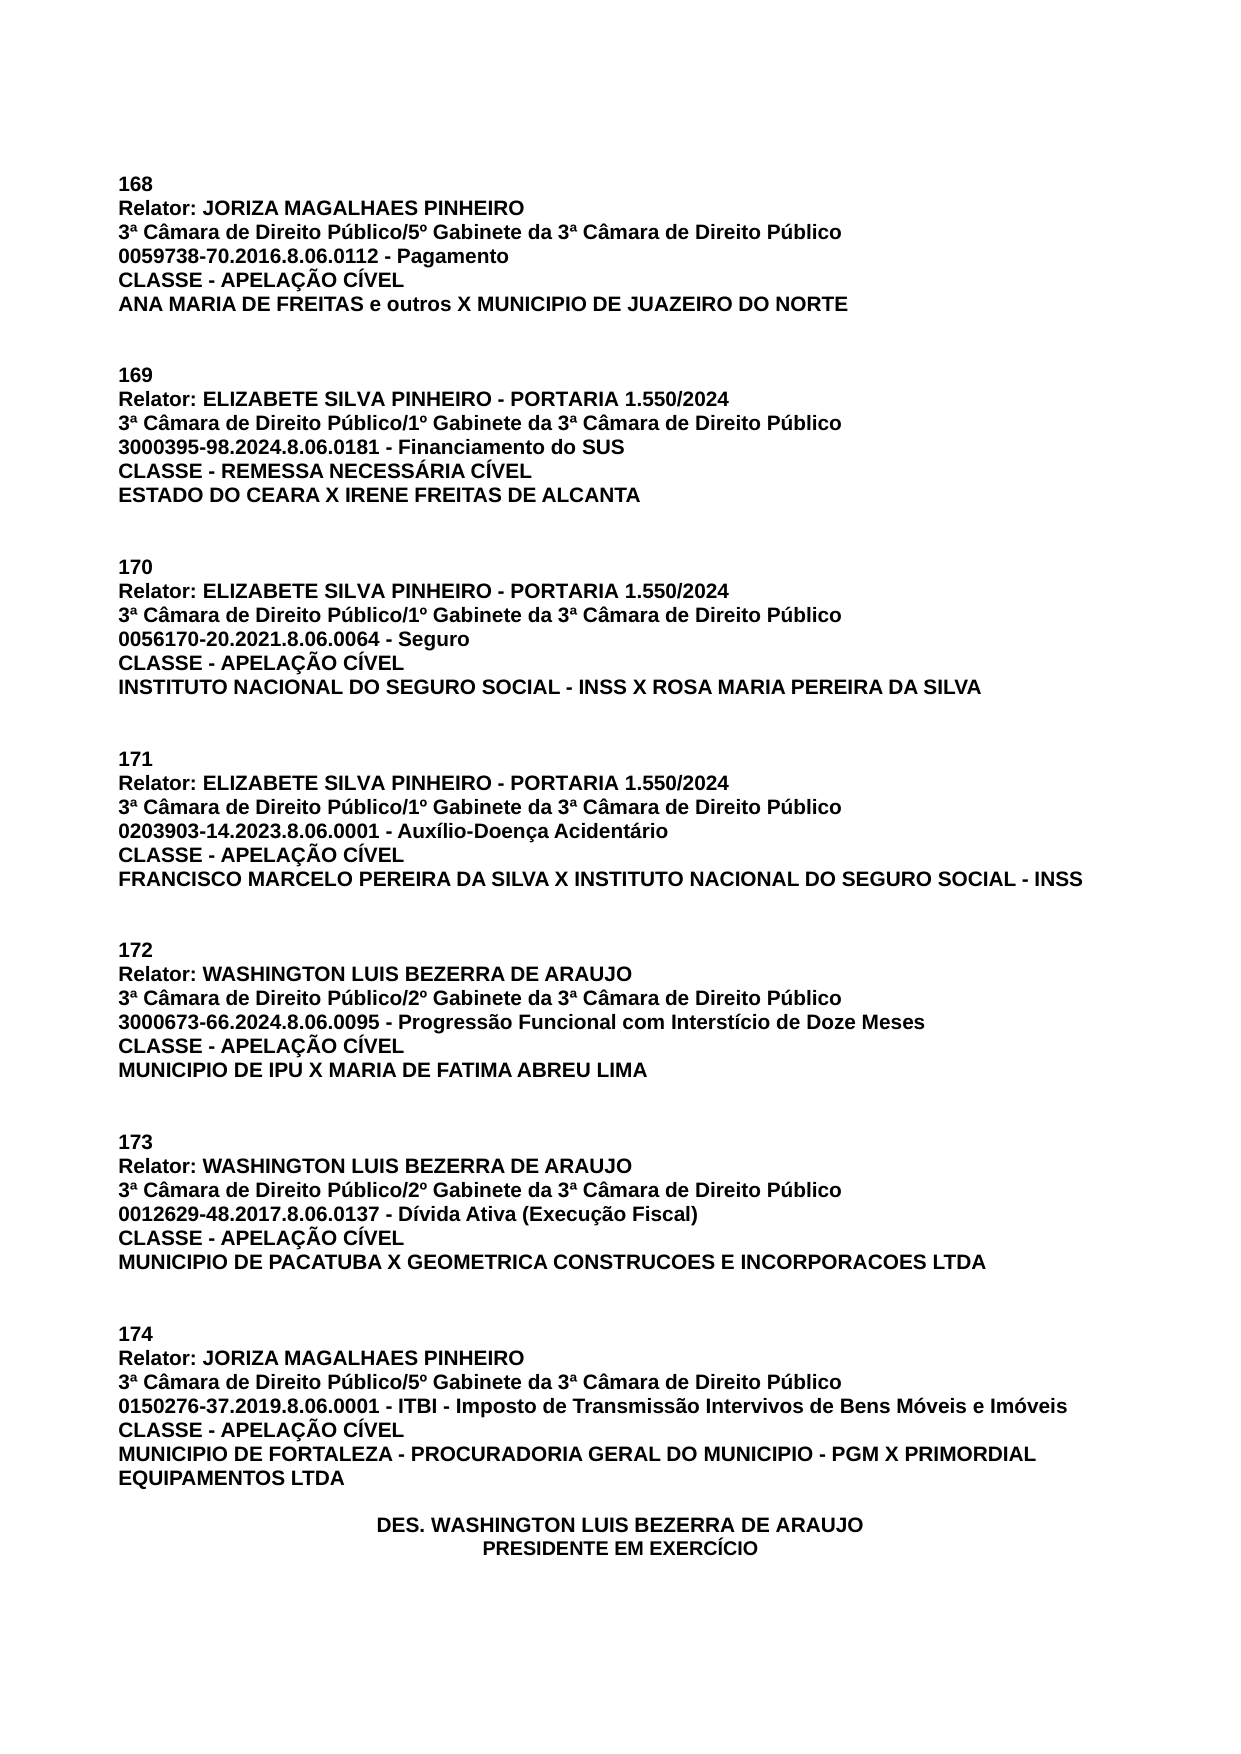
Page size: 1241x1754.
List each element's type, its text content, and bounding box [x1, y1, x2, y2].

text 169 [118, 363, 1122, 387]
text 0056170-20.2021.8.06.0064 - Seguro [118, 627, 1122, 651]
text CLASSE - APELAÇÃO CÍVEL [118, 651, 1122, 675]
text 170 [118, 555, 1122, 579]
text 3000673-66.2024.8.06.0095 - Progressão Funcional com Interstício de Doze Meses [118, 1010, 1122, 1034]
text CLASSE - APELAÇÃO CÍVEL [118, 1226, 1122, 1250]
text Relator: ELIZABETE SILVA PINHEIRO - PORTARIA 1.550/2024 [118, 579, 1122, 603]
text MUNICIPIO DE PACATUBA X GEOMETRICA CONSTRUCOES E INCORPORACOES LTDA [118, 1250, 1122, 1274]
text 3ª Câmara de Direito Público/2º Gabinete da 3ª Câmara de Direito Público [118, 1178, 1122, 1202]
text 174 [118, 1322, 1122, 1346]
text 3ª Câmara de Direito Público/2º Gabinete da 3ª Câmara de Direito Público [118, 986, 1122, 1010]
text 0012629-48.2017.8.06.0137 - Dívida Ativa (Execução Fiscal) [118, 1202, 1122, 1226]
text CLASSE - APELAÇÃO CÍVEL [118, 1417, 1122, 1441]
text INSTITUTO NACIONAL DO SEGURO SOCIAL - INSS X ROSA MARIA PEREIRA DA SILVA [118, 675, 1122, 699]
text Relator: ELIZABETE SILVA PINHEIRO - PORTARIA 1.550/2024 [118, 387, 1122, 411]
text Relator: ELIZABETE SILVA PINHEIRO - PORTARIA 1.550/2024 [118, 771, 1122, 794]
text Relator: WASHINGTON LUIS BEZERRA DE ARAUJO [118, 962, 1122, 986]
text 3ª Câmara de Direito Público/1º Gabinete da 3ª Câmara de Direito Público [118, 411, 1122, 435]
text FRANCISCO MARCELO PEREIRA DA SILVA X INSTITUTO NACIONAL DO SEGURO SOCIAL - INSS [118, 866, 1122, 890]
text 171 [118, 747, 1122, 771]
text Relator: JORIZA MAGALHAES PINHEIRO [118, 196, 1122, 219]
text CLASSE - APELAÇÃO CÍVEL [118, 267, 1122, 291]
text CLASSE - APELAÇÃO CÍVEL [118, 842, 1122, 866]
text ESTADO DO CEARA X IRENE FREITAS DE ALCANTA [118, 483, 1122, 507]
text 0150276-37.2019.8.06.0001 - ITBI - Imposto de Transmissão Intervivos de Bens Móveis e Imóveis [118, 1393, 1122, 1417]
text DES. WASHINGTON LUIS BEZERRA DE ARAUJO [118, 1513, 1122, 1537]
text 3ª Câmara de Direito Público/1º Gabinete da 3ª Câmara de Direito Público [118, 603, 1122, 627]
text 0203903-14.2023.8.06.0001 - Auxílio-Doença Acidentário [118, 818, 1122, 842]
text 3ª Câmara de Direito Público/5º Gabinete da 3ª Câmara de Direito Público [118, 1369, 1122, 1393]
text PRESIDENTE EM EXERCÍCIO [118, 1537, 1122, 1560]
text Relator: JORIZA MAGALHAES PINHEIRO [118, 1346, 1122, 1369]
text 3ª Câmara de Direito Público/5º Gabinete da 3ª Câmara de Direito Público [118, 219, 1122, 243]
text MUNICIPIO DE IPU X MARIA DE FATIMA ABREU LIMA [118, 1058, 1122, 1082]
text CLASSE - REMESSA NECESSÁRIA CÍVEL [118, 459, 1122, 483]
text Relator: WASHINGTON LUIS BEZERRA DE ARAUJO [118, 1154, 1122, 1178]
text 168 [118, 172, 1122, 196]
text 0059738-70.2016.8.06.0112 - Pagamento [118, 243, 1122, 267]
text 173 [118, 1130, 1122, 1154]
text CLASSE - APELAÇÃO CÍVEL [118, 1034, 1122, 1058]
text ANA MARIA DE FREITAS e outros X MUNICIPIO DE JUAZEIRO DO NORTE [118, 291, 1122, 315]
text 3ª Câmara de Direito Público/1º Gabinete da 3ª Câmara de Direito Público [118, 794, 1122, 818]
text 3000395-98.2024.8.06.0181 - Financiamento do SUS [118, 435, 1122, 459]
text 172 [118, 938, 1122, 962]
text MUNICIPIO DE FORTALEZA - PROCURADORIA GERAL DO MUNICIPIO - PGM X PRIMORDIAL EQUIPAMENTOS LTDA [118, 1441, 1122, 1489]
